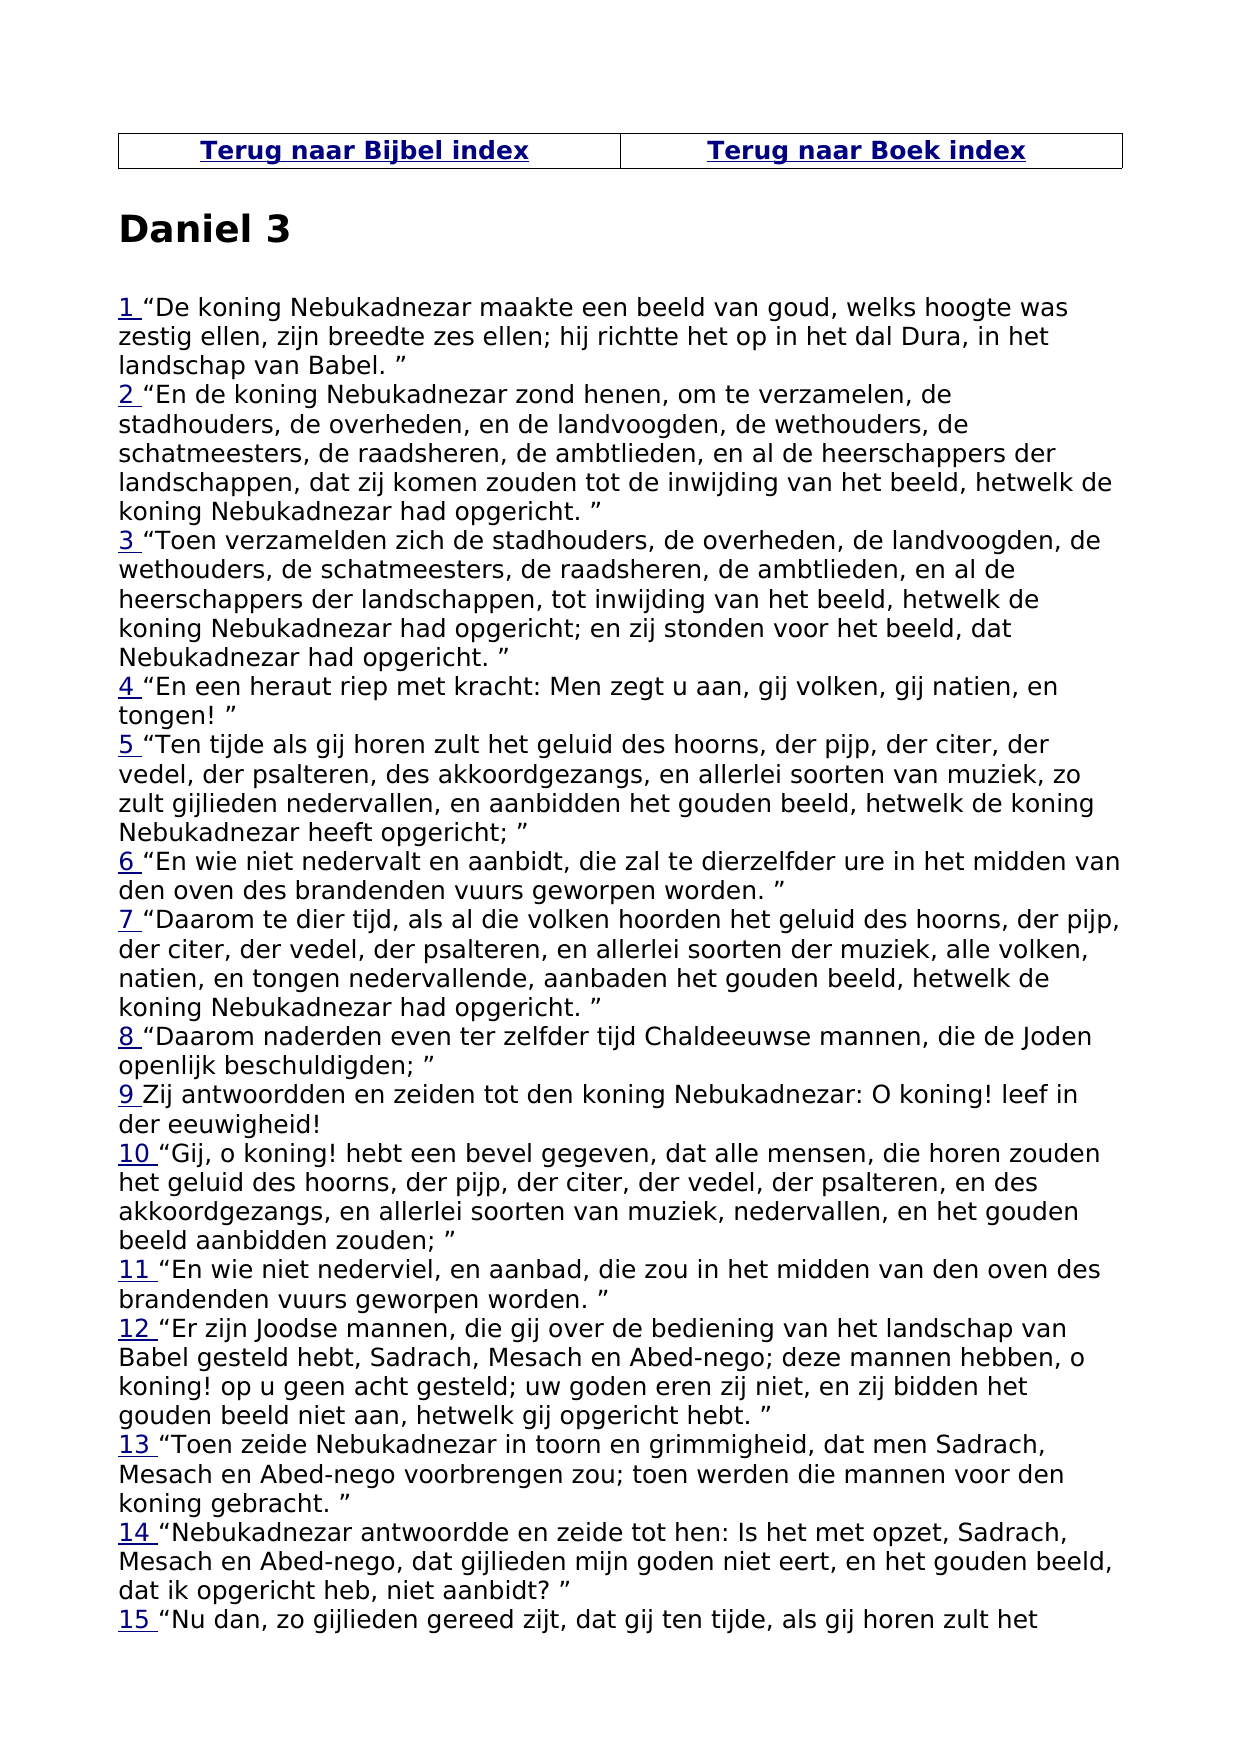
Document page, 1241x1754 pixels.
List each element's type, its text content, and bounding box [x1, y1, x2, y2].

table_header Terug naar Bijbel index [119, 134, 620, 168]
table_header Terug naar Boek index [621, 134, 1122, 168]
text 1 “De koning Nebukadnezar maakte een beeld van goud, welks hoogte was zestig ellen, zijn breedte zes ellen; hij richtte het op in het dal Dura, in het landschap van Babel. ” 2 “En de koning Nebukadnezar zond henen, om te verzamelen, de stadhouders, de overheden, en de landvoogden, de wethouders, de schatmeesters, de raadsheren, de ambtlieden, en al de heerschappers der landschappen, dat zij komen zouden tot de inwijding van het beeld, hetwelk de koning Nebukadnezar had opgericht. ” 3 “Toen verzamelden zich de stadhouders, de overheden, de landvoogden, de wethouders, de schatmeesters, de raadsheren, de ambtlieden, en al de heerschappers der landschappen, tot inwijding van het beeld, hetwelk de koning Nebukadnezar had opgericht; en zij stonden voor het beeld, dat Nebukadnezar had opgericht. ” 4 “En een heraut riep met kracht: Men zegt u aan, gij volken, gij natien, en tongen! ” 5 “Ten tijde als gij horen zult het geluid des hoorns, der pijp, der citer, der vedel, der psalteren, des akkoordgezangs, en allerlei soorten van muziek, zo zult gijlieden nedervallen, en aanbidden het gouden beeld, hetwelk de koning Nebukadnezar heeft opgericht; ” 6 “En wie niet nedervalt en aanbidt, die zal te dierzelfder ure in het midden van den oven des brandenden vuurs geworpen worden. ” 7 “Daarom te dier tijd, als al die volken hoorden het geluid des hoorns, der pijp, der citer, der vedel, der psalteren, en allerlei soorten der muziek, alle volken, natien, en tongen nedervallende, aanbaden het gouden beeld, hetwelk de koning Nebukadnezar had opgericht. ” 8 “Daarom naderden even ter zelfder tijd Chaldeeuwse mannen, die de Joden openlijk beschuldigden; ” 9 Zij antwoordden en zeiden tot den koning Nebukadnezar: O koning! leef in der eeuwigheid! 10 “Gij, o koning! hebt een bevel gegeven, dat alle mensen, die horen zouden het geluid des hoorns, der pijp, der citer, der vedel, der psalteren, en des akkoordgezangs, en allerlei soorten van muziek, nedervallen, en het gouden beeld aanbidden zouden; ” 11 “En wie niet nederviel, en aanbad, die zou in het midden van den oven des brandenden vuurs geworpen worden. ” 12 “Er zijn Joodse mannen, die gij over de bediening van het landschap van Babel gesteld hebt, Sadrach, Mesach en Abed-nego; deze mannen hebben, o koning! op u geen acht gesteld; uw goden eren zij niet, en zij bidden het gouden beeld niet aan, hetwelk gij opgericht hebt. ” 13 “Toen zeide Nebukadnezar in toorn en grimmigheid, dat men Sadrach, Mesach en Abed-nego voorbrengen zou; toen werden die mannen voor den koning gebracht. ” 14 “Nebukadnezar antwoordde en zeide tot hen: Is het met opzet, Sadrach, Mesach en Abed-nego, dat gijlieden mijn goden niet eert, en het gouden beeld, dat ik opgericht heb, niet aanbidt? ” 15 “Nu dan, zo gijlieden gereed zijt, dat gij ten tijde, als gij horen zult het [118, 264, 1122, 1635]
subtitle Daniel 3 [118, 208, 1122, 252]
